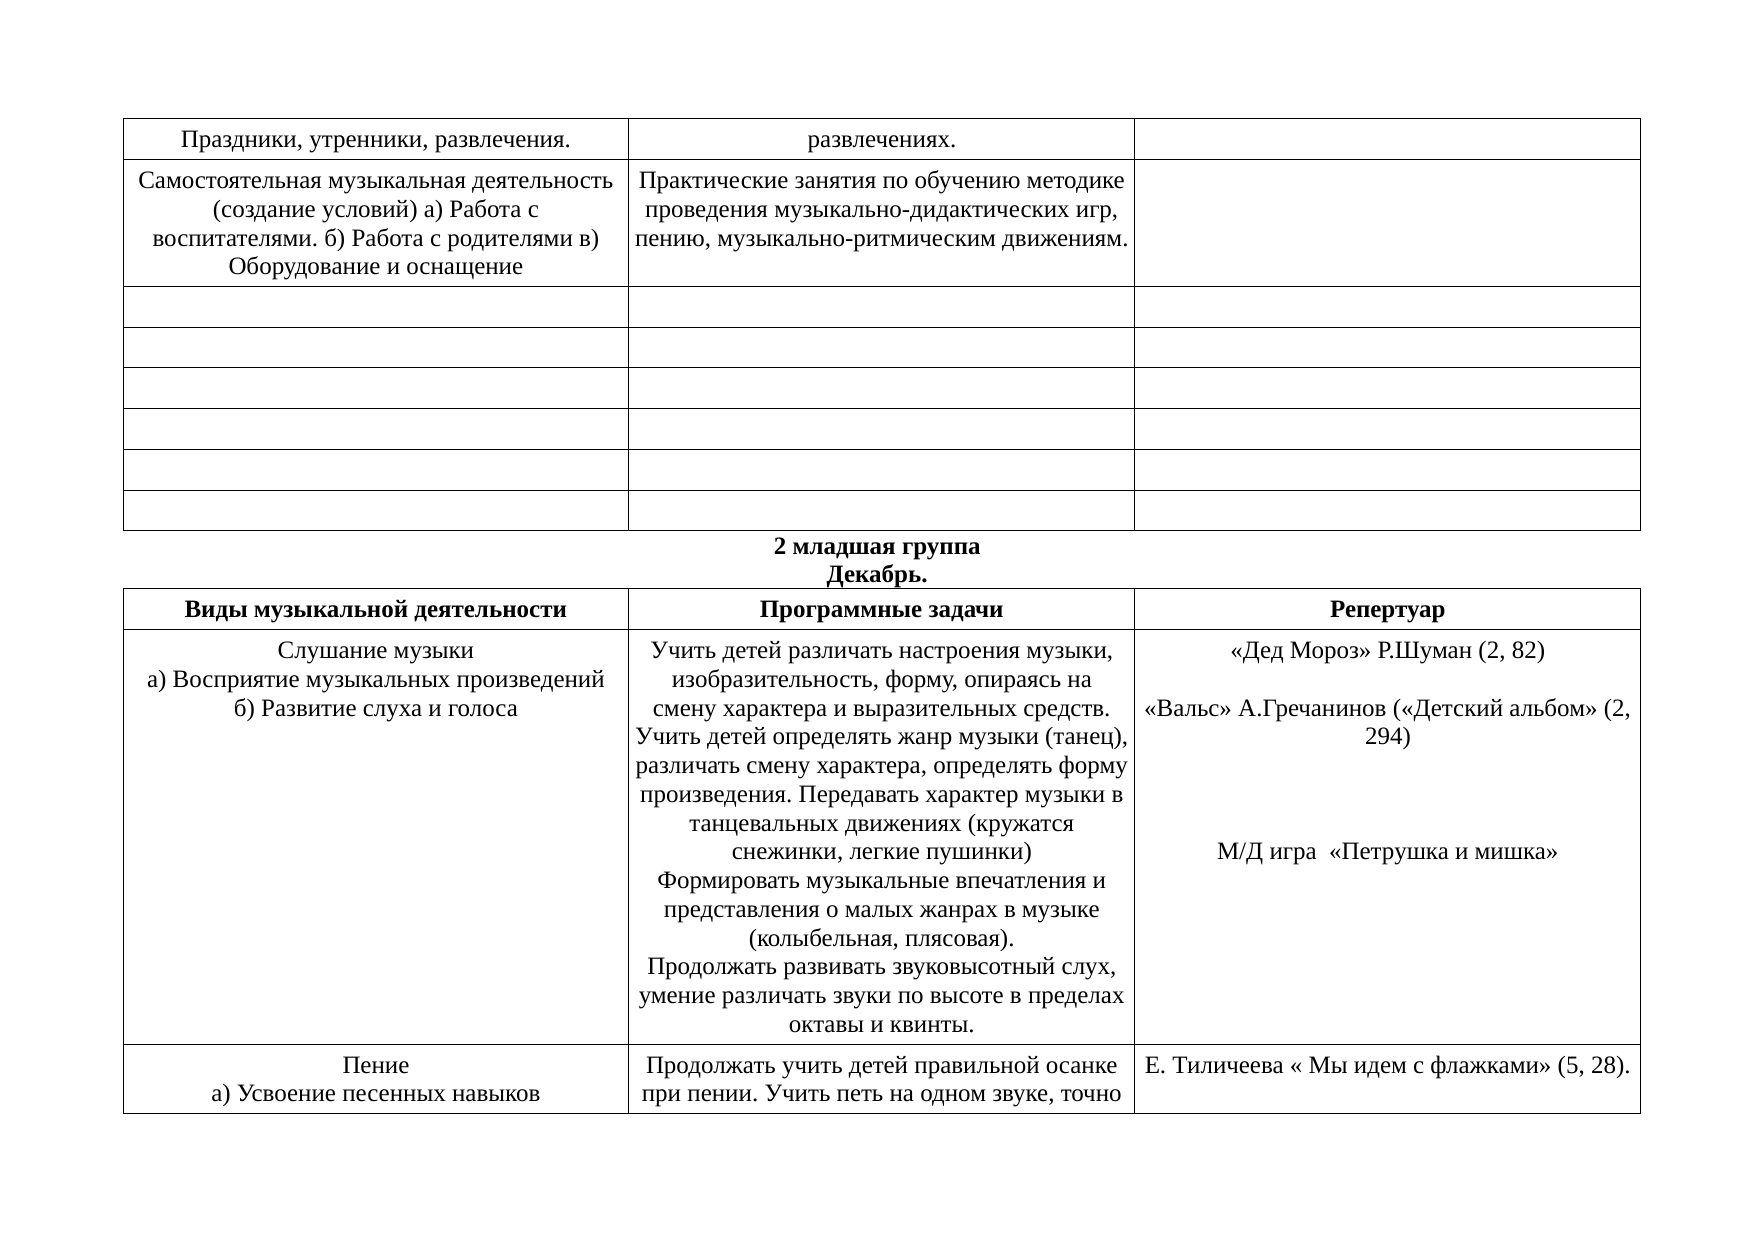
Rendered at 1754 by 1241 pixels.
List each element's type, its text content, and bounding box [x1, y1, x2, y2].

table_cell [1135, 328, 1640, 367]
table_cell развлечениях. [629, 119, 1134, 159]
table_cell [629, 450, 1134, 489]
table_cell Слушание музыки а) Восприятие музыкальных произведений б) Развитие слуха и голоса [124, 630, 628, 1043]
table_cell [1135, 160, 1640, 286]
table_header Программные задачи [629, 589, 1134, 629]
table_cell [1135, 119, 1640, 159]
table_cell Продолжать учить детей правильной осанке при пении. Учить петь на одном звуке, точно [629, 1045, 1134, 1113]
table_cell Е. Тиличеева « Мы идем с флажками» (5, 28). [1135, 1045, 1640, 1113]
table_cell [124, 328, 628, 367]
table_cell Пение а) Усвоение песенных навыков [124, 1045, 628, 1113]
table_cell [124, 450, 628, 489]
table_cell [1135, 409, 1640, 449]
table_cell [629, 409, 1134, 449]
table_cell Учить детей различать настроения музыки, изобразительность, форму, опираясь на смену характера и выразительных средств. Учить детей определять жанр музыки (танец), различать смену характера, определять форму произведения. Передавать характер музыки в танцевальных движениях (кружатся снежинки, легкие пушинки) Формировать музыкальные впечатления и представления о малых жанрах в музыке (колыбельная, плясовая). Продолжать развивать звуковысотный слух, умение различать звуки по высоте в пределах октавы и квинты. [629, 630, 1134, 1043]
table_cell [124, 491, 628, 530]
text 2 младшая группа [118, 531, 1636, 559]
table_cell «Дед Мороз» Р.Шуман (2, 82) «Вальс» А.Гречанинов («Детский альбом» (2, 294) М/Д игра «Петрушка и мишка» [1135, 630, 1640, 1043]
table_cell [1135, 287, 1640, 327]
table_cell [629, 491, 1134, 530]
table_cell [629, 368, 1134, 408]
table_cell [1135, 368, 1640, 408]
table_header Репертуар [1135, 589, 1640, 629]
table_cell Практические занятия по обучению методике проведения музыкально-дидактических игр, пению, музыкально-ритмическим движениям. [629, 160, 1134, 286]
table_cell [124, 287, 628, 327]
table_cell [629, 328, 1134, 367]
table_cell [124, 368, 628, 408]
table_cell [629, 287, 1134, 327]
table_cell [1135, 450, 1640, 489]
table_cell Праздники, утренники, развлечения. [124, 119, 628, 159]
table_cell Самостоятельная музыкальная деятельность (создание условий) а) Работа с воспитателями. б) Работа с родителями в) Оборудование и оснащение [124, 160, 628, 286]
table_cell [1135, 491, 1640, 530]
text Декабрь. [118, 559, 1636, 588]
table_header Виды музыкальной деятельности [124, 589, 628, 629]
table_cell [124, 409, 628, 449]
